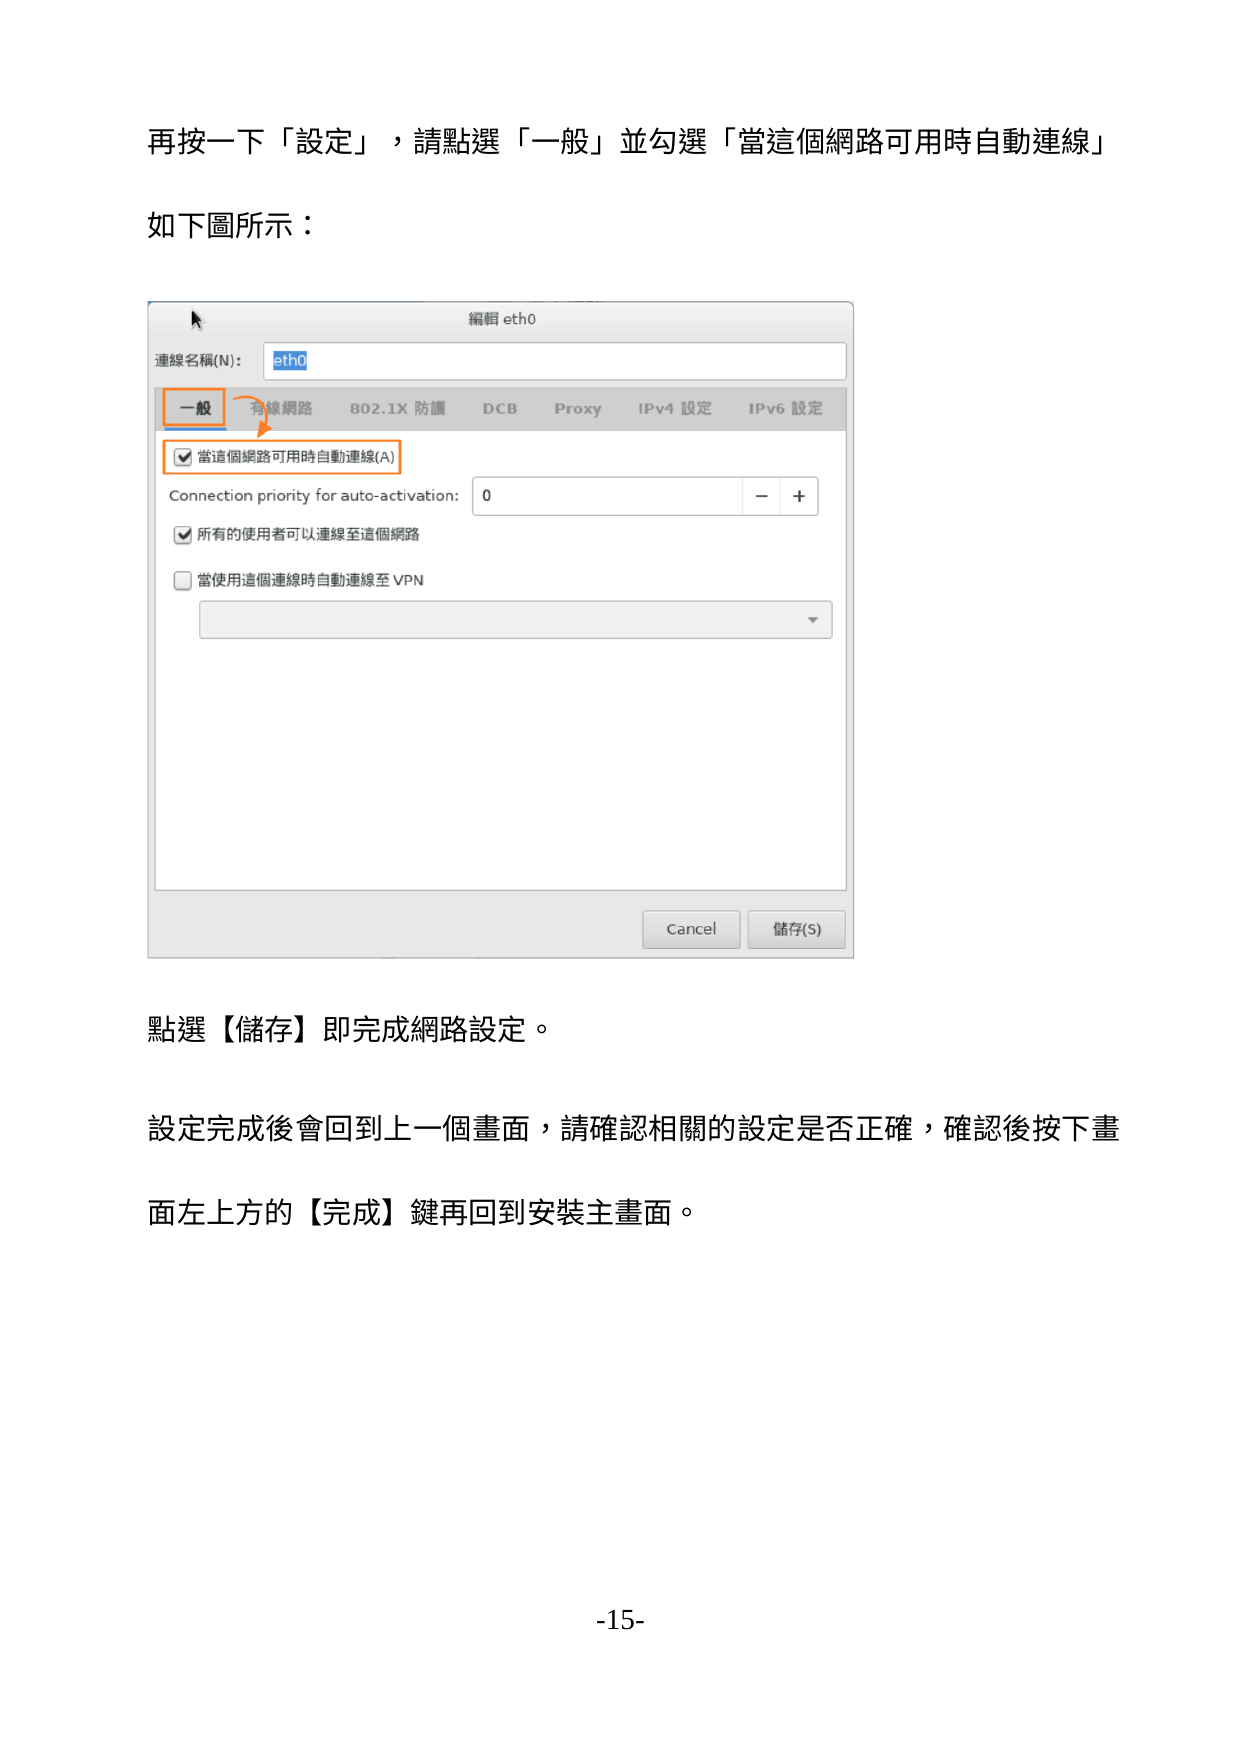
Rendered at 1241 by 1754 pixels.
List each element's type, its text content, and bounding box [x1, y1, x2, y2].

picture [147, 301, 855, 959]
text 設定完成後會回到上一個畫面，請確認相關的設定是否正確，確認後按下畫面左上方的【完成】鍵再回到安裝主畫面。 [148, 1106, 1122, 1232]
text 再按一下「設定」，請點選「一般」並勾選「當這個網路可用時自動連線」如下圖所示： [148, 118, 1122, 245]
text 點選【儲存】即完成網路設定。 [148, 1006, 1122, 1049]
